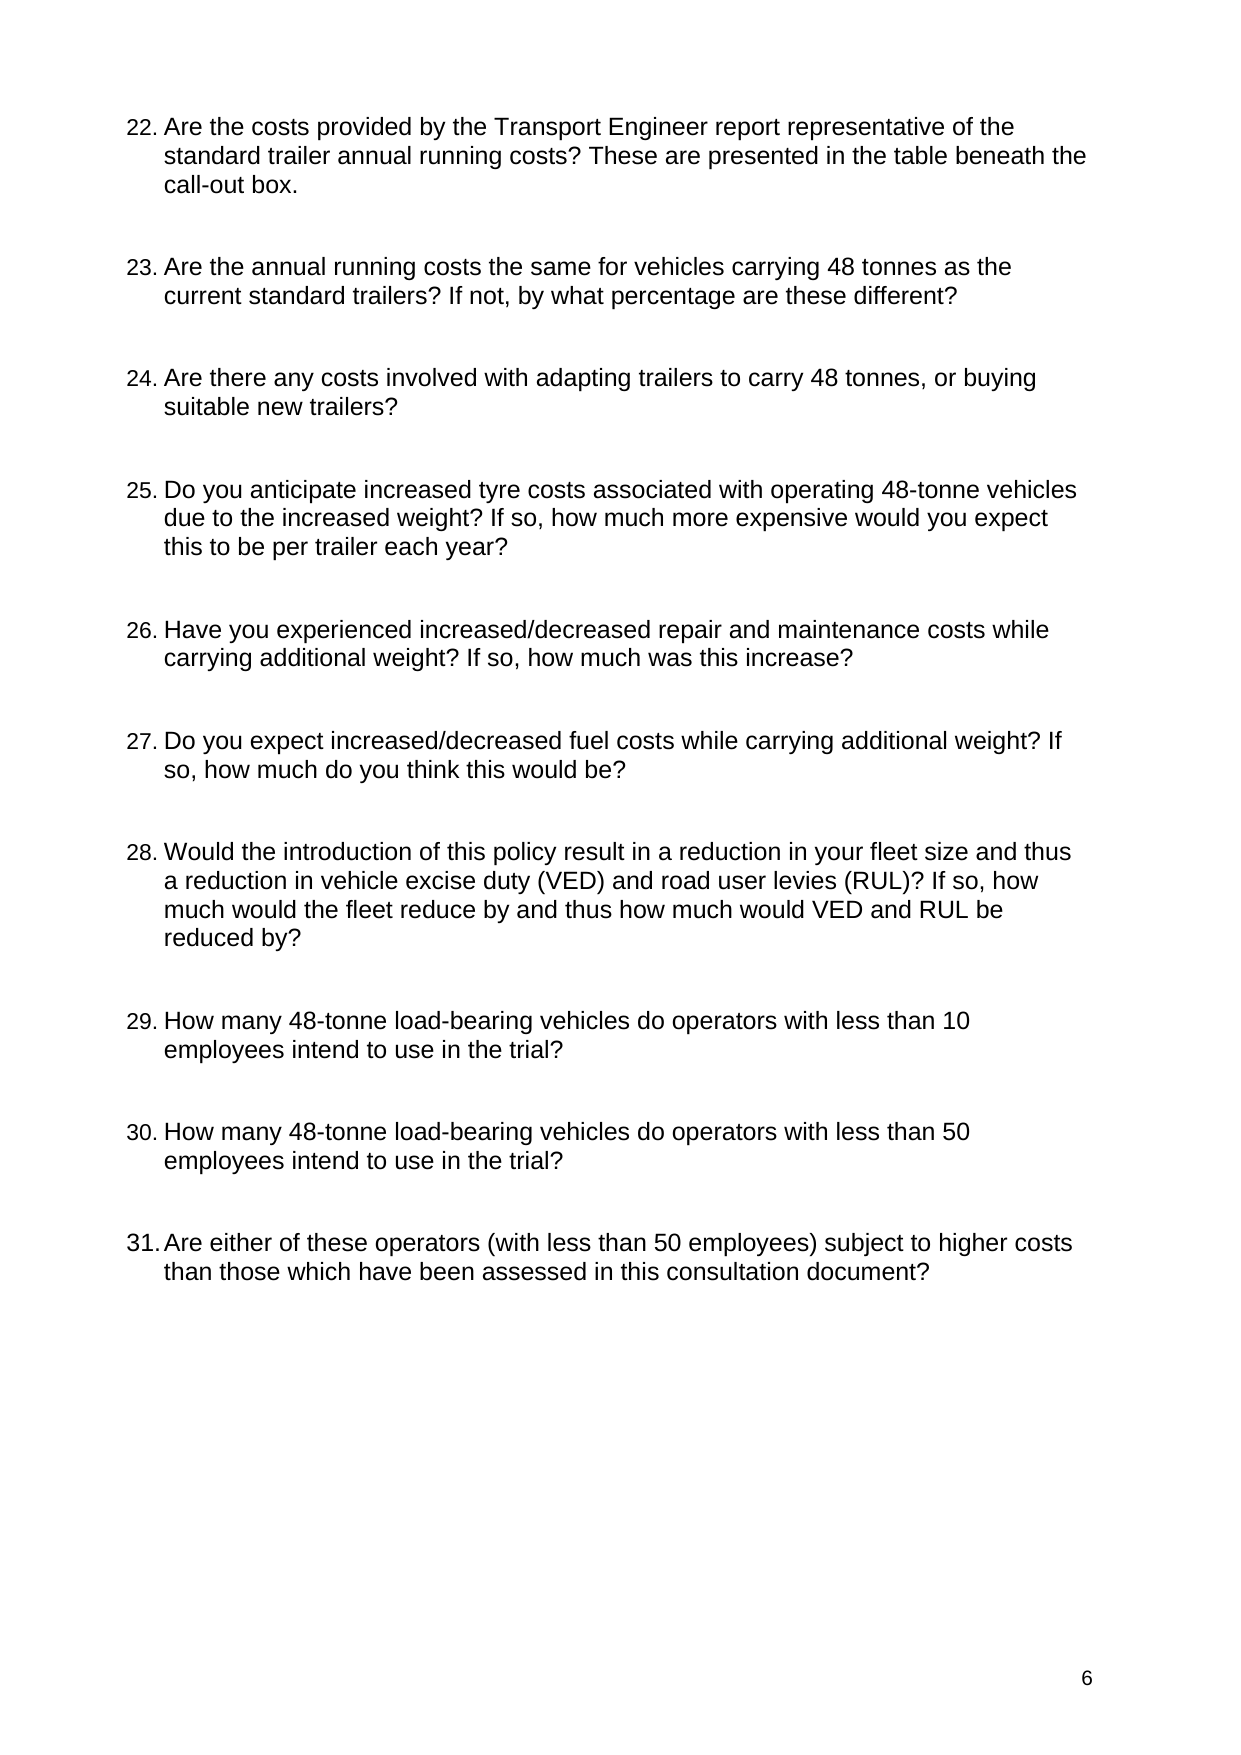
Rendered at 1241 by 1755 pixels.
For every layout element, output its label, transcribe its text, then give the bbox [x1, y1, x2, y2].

list Would the introduction of this policy result in a reduction in your fleet size and thus a reduction in vehicle excise duty (VED) and road user levies (RUL)? If so, how much would the fleet reduce by and thus how much would VED and RUL be reduced by? [126, 837, 1093, 952]
list How many 48-tonne load-bearing vehicles do operators with less than 10 employees intend to use in the trial? [126, 1006, 1093, 1063]
list Are the annual running costs the same for vehicles carrying 48 tonnes as the current standard trailers? If not, by what percentage are these different? [126, 252, 1093, 309]
list How many 48-tonne load-bearing vehicles do operators with less than 50 employees intend to use in the trial? [126, 1117, 1093, 1174]
list Do you expect increased/decreased fuel costs while carrying additional weight? If so, how much do you think this would be? [126, 726, 1093, 783]
list Are either of these operators (with less than 50 employees) subject to higher costs than those which have been assessed in this consultation document? [126, 1228, 1093, 1286]
list Have you experienced increased/decreased repair and maintenance costs while carrying additional weight? If so, how much was this increase? [126, 614, 1093, 672]
list Do you anticipate increased tyre costs associated with operating 48-tonne vehicles due to the increased weight? If so, how much more expensive would you expect this to be per trailer each year? [126, 474, 1093, 561]
list Are there any costs involved with adapting trailers to carry 48 tonnes, or buying suitable new trailers? [126, 363, 1093, 421]
list Are the costs provided by the Transport Engineer report representative of the standard trailer annual running costs? These are presented in the table beneath the call-out box. [126, 112, 1093, 198]
